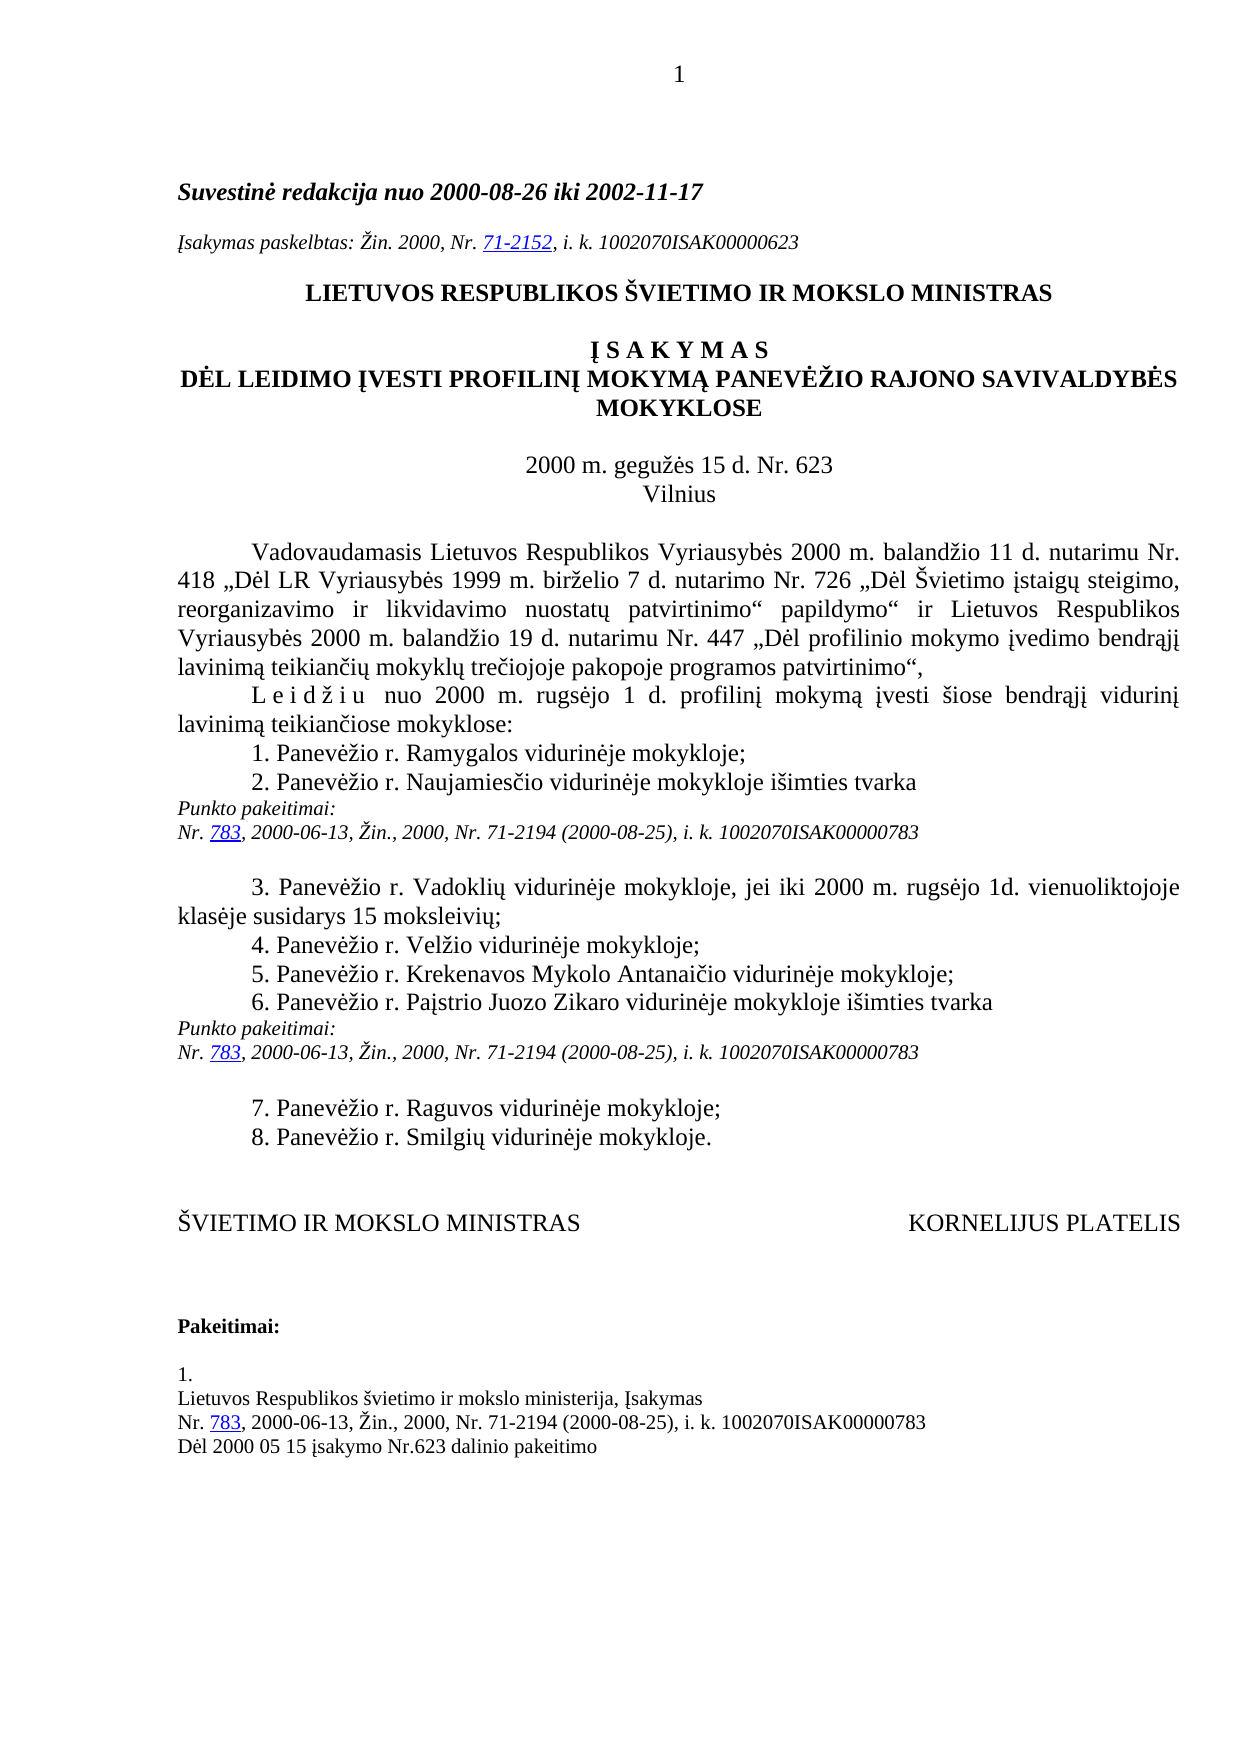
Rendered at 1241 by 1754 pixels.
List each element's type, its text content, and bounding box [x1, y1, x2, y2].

text 6. Panevėžio r. Paįstrio Juozo Zikaro vidurinėje mokykloje išimties tvarka [177, 987, 1181, 1016]
text Pakeitimai: [177, 1314, 1181, 1338]
text 8. Panevėžio r. Smilgių vidurinėje mokykloje. [177, 1122, 1181, 1151]
text Lietuvos Respublikos švietimo ir mokslo ministerija, Įsakymas [177, 1386, 1181, 1410]
text Leidžiu nuo 2000 m. rugsėjo 1 d. profilinį mokymą įvesti šiose bendrąjį vidurinį lavinimą teikiančiose mokyklose: [177, 681, 1181, 738]
text LIETUVOS RESPUBLIKOS ŠVIETIMO IR MOKSLO MINISTRAS [177, 278, 1181, 307]
text Vilnius [177, 479, 1181, 508]
text Nr. 783, 2000-06-13, Žin., 2000, Nr. 71-2194 (2000-08-25), i. k. 1002070ISAK00000783 [177, 820, 1181, 844]
text DĖL LEIDIMO ĮVESTI PROFILINĮ MOKYMĄ PANEVĖŽIO RAJONO SAVIVALDYBĖS MOKYKLOSE [177, 364, 1181, 422]
text Įsakymas paskelbtas: Žin. 2000, Nr. 71-2152, i. k. 1002070ISAK00000623 [177, 230, 1181, 254]
text Punkto pakeitimai: [177, 796, 1181, 820]
text 1. Panevėžio r. Ramygalos vidurinėje mokykloje; [177, 738, 1181, 767]
text Dėl 2000 05 15 įsakymo Nr.623 dalinio pakeitimo [177, 1434, 1181, 1458]
text 1. [177, 1362, 1181, 1386]
text 4. Panevėžio r. Velžio vidurinėje mokykloje; [177, 930, 1181, 959]
text Nr. 783, 2000-06-13, Žin., 2000, Nr. 71-2194 (2000-08-25), i. k. 1002070ISAK00000783 [177, 1040, 1181, 1064]
text Nr. 783, 2000-06-13, Žin., 2000, Nr. 71-2194 (2000-08-25), i. k. 1002070ISAK00000783 [177, 1410, 1181, 1434]
text švietimo ir mokslo Ministras Kornelijus Platelis [177, 1208, 1181, 1237]
text 3. Panevėžio r. Vadoklių vidurinėje mokykloje, jei iki 2000 m. rugsėjo 1d. vienuoliktojoje klasėje susidarys 15 moksleivių; [177, 872, 1181, 930]
text 5. Panevėžio r. Krekenavos Mykolo Antanaičio vidurinėje mokykloje; [177, 959, 1181, 987]
text Suvestinė redakcija nuo 2000-08-26 iki 2002-11-17 [177, 177, 1181, 206]
text Vadovaudamasis Lietuvos Respublikos Vyriausybės 2000 m. balandžio 11 d. nutarimu Nr. 418 „Dėl LR Vyriausybės 1999 m. birželio 7 d. nutarimo Nr. 726 „Dėl Švietimo įstaigų steigimo, reorganizavimo ir likvidavimo nuostatų patvirtinimo“ papildymo“ ir Lietuvos Respublikos Vyriausybės 2000 m. balandžio 19 d. nutarimu Nr. 447 „Dėl profilinio mokymo įvedimo bendrąjį lavinimą teikiančių mokyklų trečiojoje pakopoje programos patvirtinimo“, [177, 537, 1181, 681]
text 7. Panevėžio r. Raguvos vidurinėje mokykloje; [177, 1093, 1181, 1122]
text 2000 m. gegužės 15 d. Nr. 623 [177, 451, 1181, 479]
text Į S A K Y M A S [177, 336, 1181, 364]
text 2. Panevėžio r. Naujamiesčio vidurinėje mokykloje išimties tvarka [177, 767, 1181, 796]
text Punkto pakeitimai: [177, 1016, 1181, 1040]
